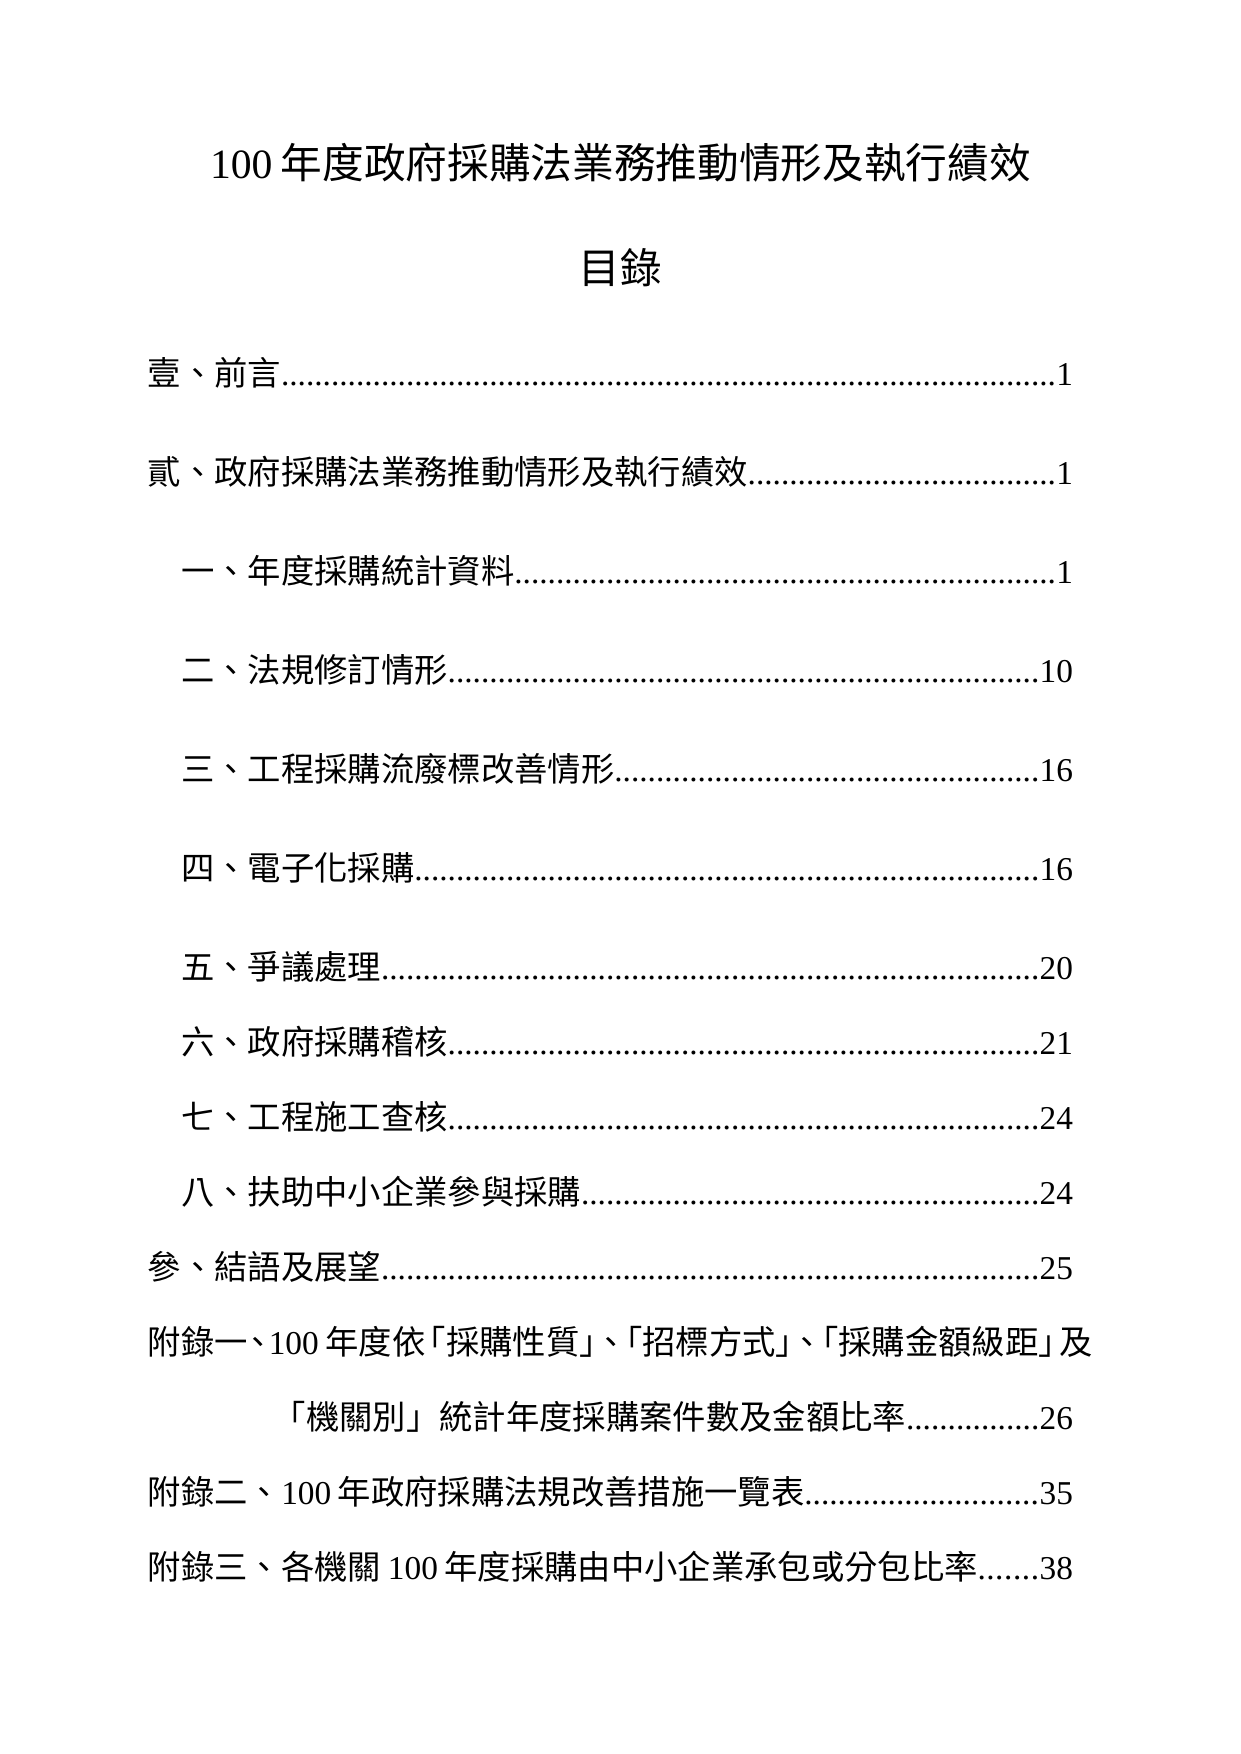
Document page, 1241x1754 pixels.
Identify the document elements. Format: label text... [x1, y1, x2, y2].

text 壹、前言 1 [148, 333, 1092, 408]
text 四、電子化採購 16 [148, 828, 1092, 903]
text 目錄 [148, 228, 1092, 303]
text 五、爭議處理 20 [148, 927, 1092, 1002]
text 附錄一、100年度依「採購性質」、「招標方式」、「採購金額級距」及「機關別」統計年度採購案件數及金額比率 26 [148, 1302, 1092, 1452]
text 附錄二、100年政府採購法規改善措施一覽表 35 [148, 1452, 1092, 1527]
text 附錄三、各機關100年度採購由中小企業承包或分包比率 38 [148, 1527, 1092, 1602]
text 貳、政府採購法業務推動情形及執行績效 1 [148, 432, 1092, 507]
text 一、年度採購統計資料 1 [148, 531, 1092, 606]
text 三、工程採購流廢標改善情形 16 [148, 729, 1092, 804]
text 六、政府採購稽核 21 [148, 1002, 1092, 1077]
text 八、扶助中小企業參與採購 24 [148, 1152, 1092, 1227]
text 100年度政府採購法業務推動情形及執行績效 [148, 123, 1092, 198]
text 參、結語及展望 25 [148, 1227, 1092, 1302]
text 七、工程施工查核 24 [148, 1077, 1092, 1152]
text 二、法規修訂情形 10 [148, 630, 1092, 705]
